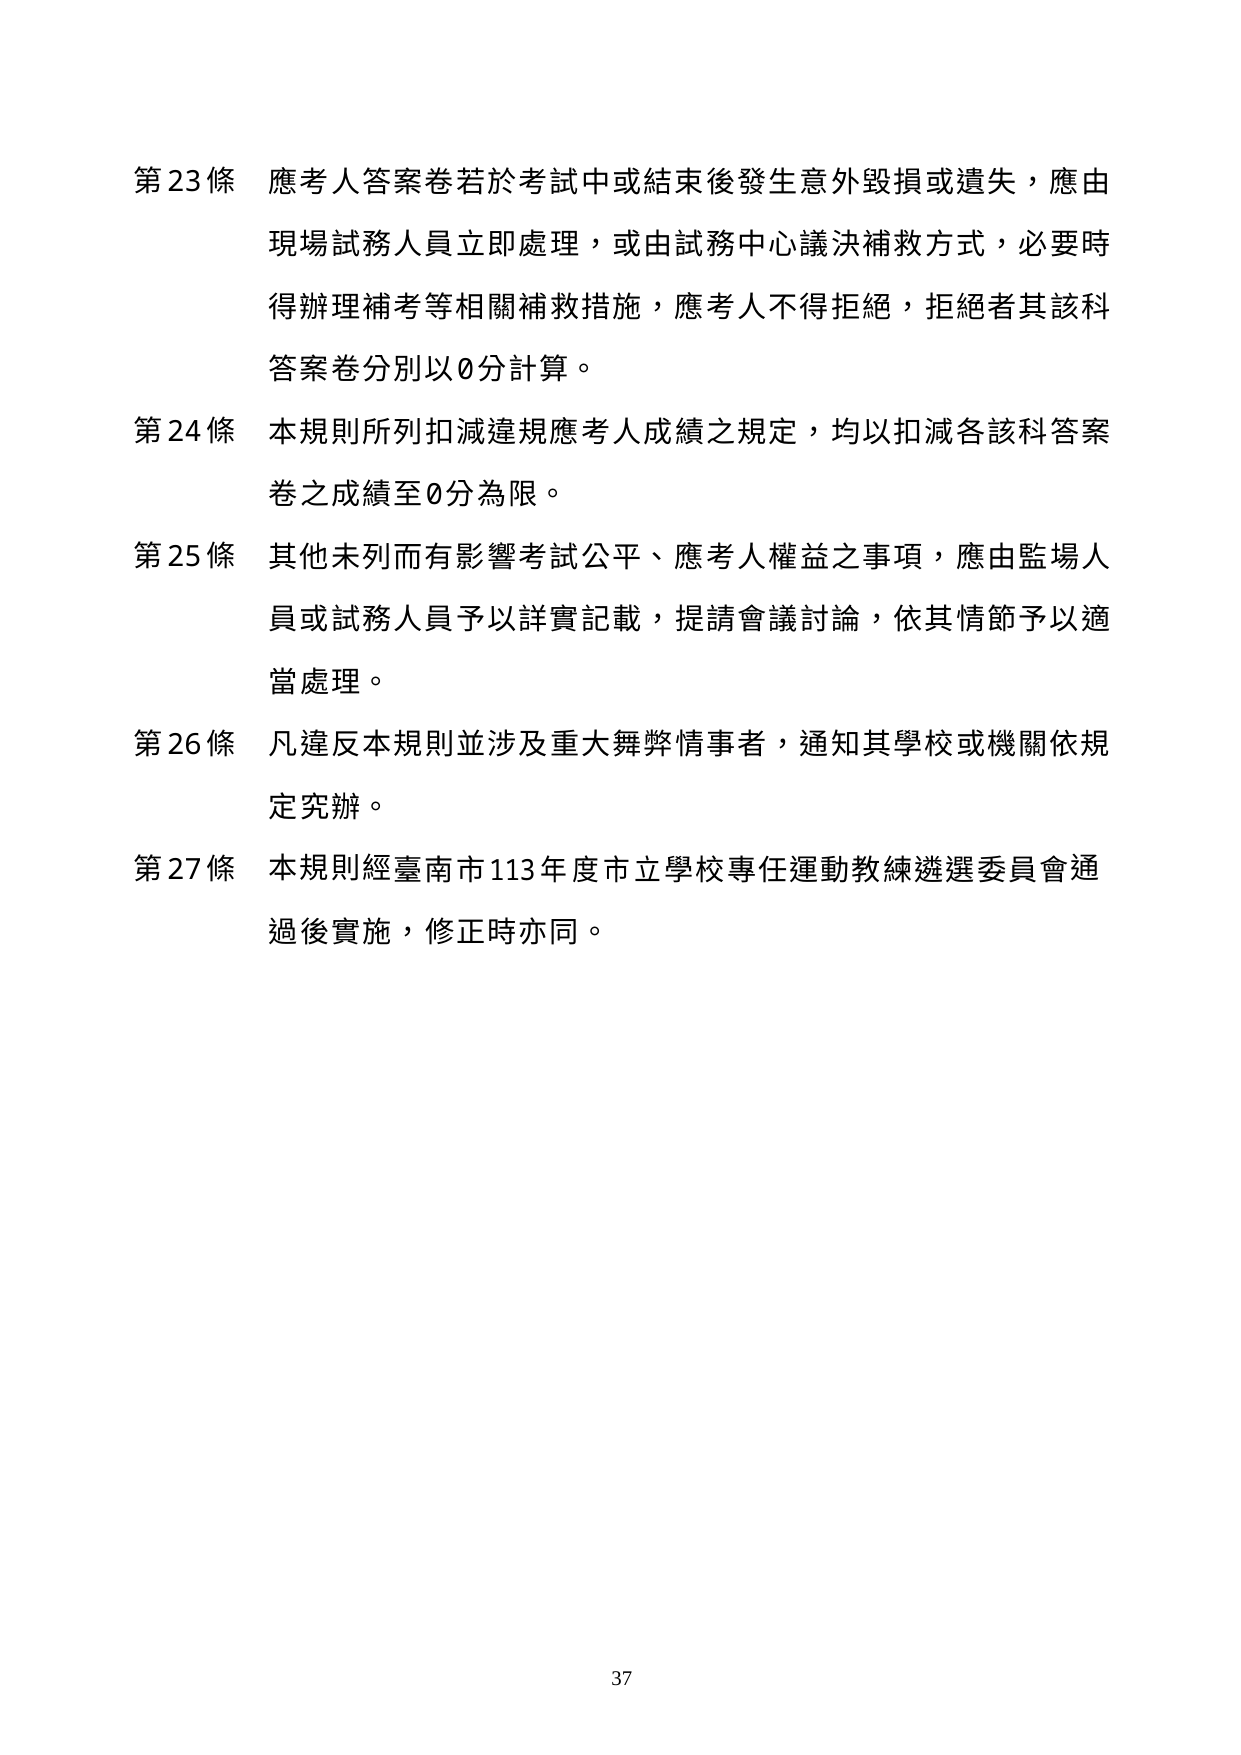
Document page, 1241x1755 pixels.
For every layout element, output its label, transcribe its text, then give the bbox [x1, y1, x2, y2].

table_cell 本規則經臺南市113年度市立學校專任運動教練遴選委員會通過後實施，修正時亦同。 [255, 825, 1142, 950]
table_cell 本規則所列扣減違規應考人成績之規定，均以扣減各該科答案卷之成績至0分為限。 [255, 388, 1142, 513]
table_cell 第23條 [111, 138, 254, 388]
table_cell 第25條 [111, 513, 254, 700]
table_cell 其他未列而有影響考試公平、應考人權益之事項，應由監場人員或試務人員予以詳實記載，提請會議討論，依其情節予以適當處理。 [255, 513, 1142, 700]
table_cell 應考人答案卷若於考試中或結束後發生意外毀損或遺失，應由現場試務人員立即處理，或由試務中心議決補救方式，必要時得辦理補考等相關補救措施，應考人不得拒絕，拒絕者其該科答案卷分別以0分計算。 [255, 138, 1142, 388]
table_cell 第26條 [111, 700, 254, 825]
table_cell 第24條 [111, 388, 254, 513]
table_cell 第27條 [111, 825, 254, 950]
table_cell 凡違反本規則並涉及重大舞弊情事者，通知其學校或機關依規定究辦。 [255, 700, 1142, 825]
